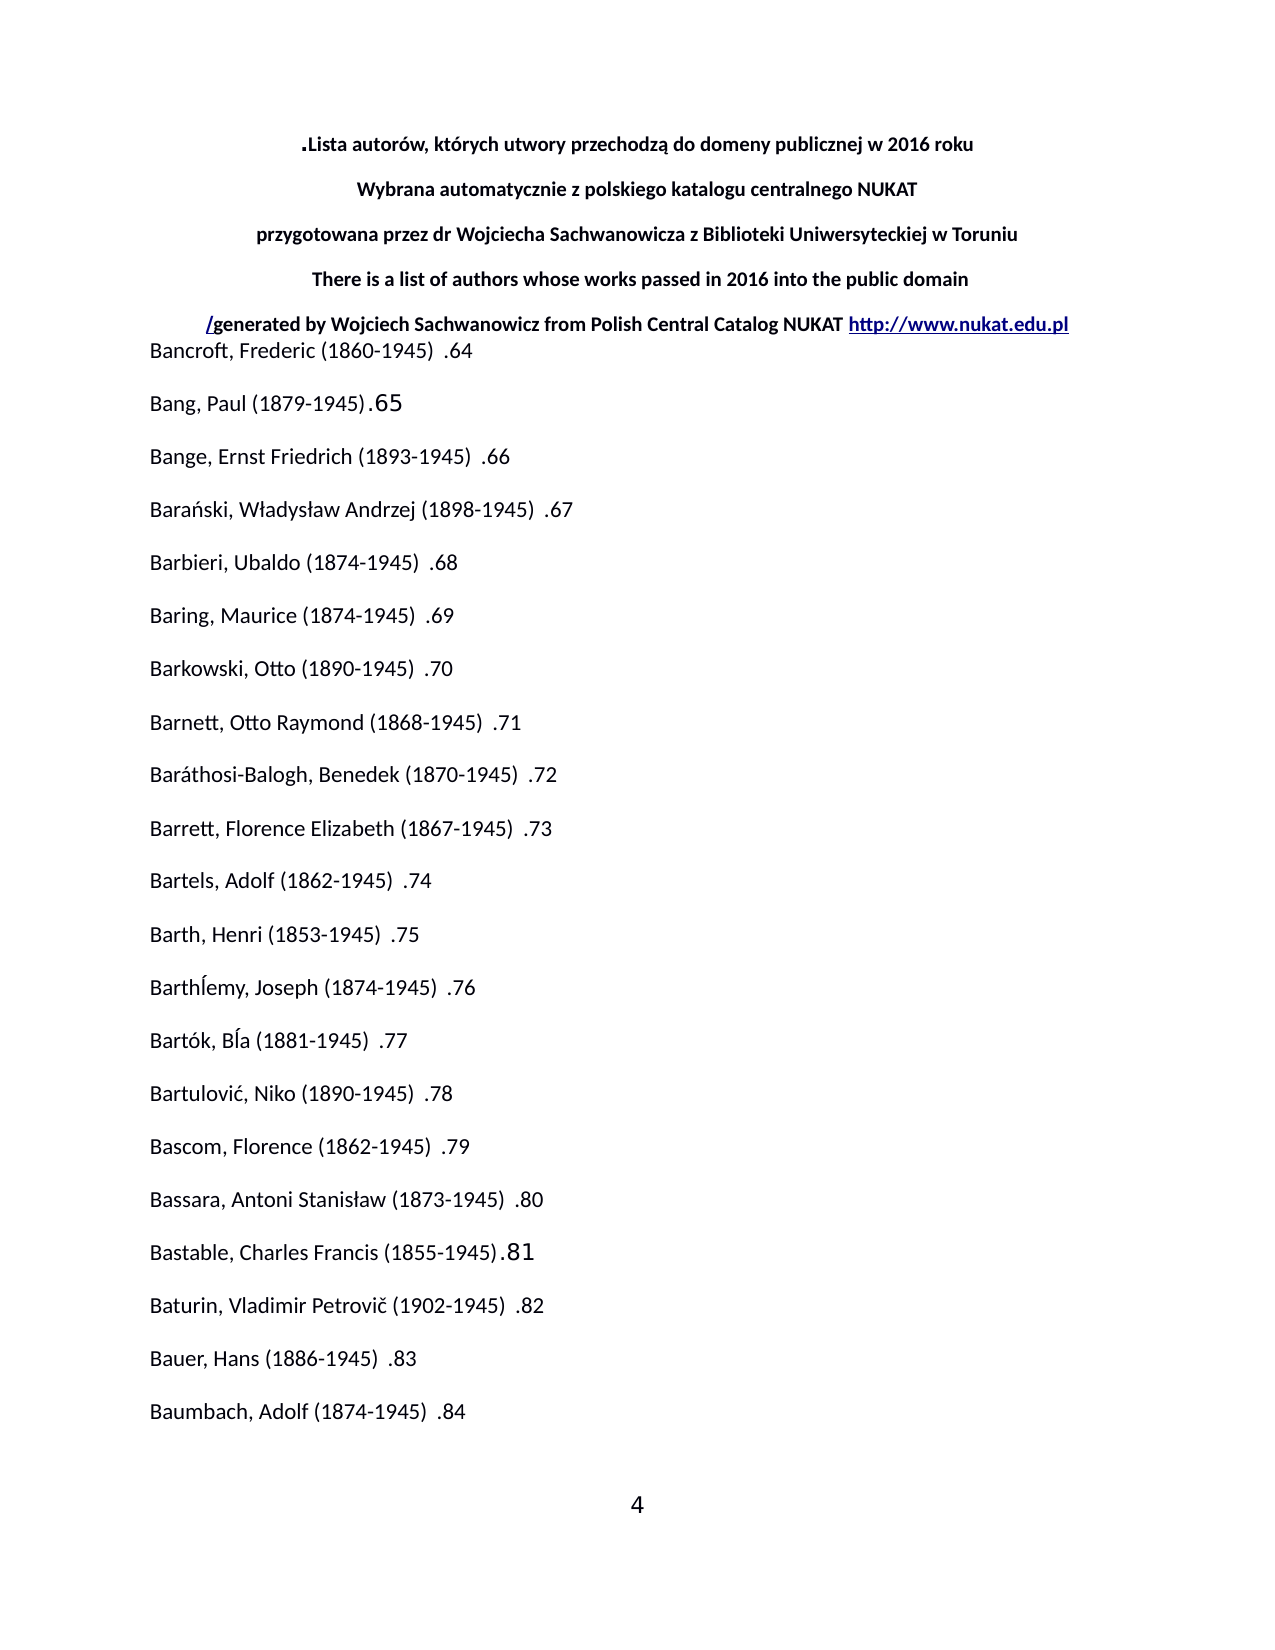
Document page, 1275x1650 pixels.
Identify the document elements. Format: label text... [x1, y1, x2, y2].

list Bartók, Bĺa (1881-1945) [150, 1026, 1087, 1054]
list Bastable, Charles Francis (1855-1945) [150, 1238, 1087, 1266]
list Bascom, Florence (1862-1945) [150, 1132, 1087, 1160]
list Bange, Ernst Friedrich (1893-1945) [150, 442, 1087, 471]
list Bauer, Hans (1886-1945) [150, 1344, 1087, 1372]
list Bartels, Adolf (1862-1945) [150, 867, 1087, 895]
list Barth, Henri (1853-1945) [150, 920, 1087, 948]
list Baumbach, Adolf (1874-1945) [150, 1397, 1087, 1425]
list Barnett, Otto Raymond (1868-1945) [150, 708, 1087, 736]
list Baráthosi-Balogh, Benedek (1870-1945) [150, 761, 1087, 789]
list Barkowski, Otto (1890-1945) [150, 654, 1087, 683]
list Barthĺemy, Joseph (1874-1945) [150, 973, 1087, 1001]
list Barański, Władysław Andrzej (1898-1945) [150, 496, 1087, 523]
list Bassara, Antoni Stanisław (1873-1945) [150, 1185, 1087, 1213]
list Bang, Paul (1879-1945) [150, 389, 1087, 417]
list Baturin, Vladimir Petrovič (1902-1945) [150, 1291, 1087, 1319]
list Barbieri, Ubaldo (1874-1945) [150, 548, 1087, 577]
list Bartulović, Niko (1890-1945) [150, 1079, 1087, 1107]
list Baring, Maurice (1874-1945) [150, 602, 1087, 629]
list Bancroft, Frederic (1860-1945) [150, 336, 1087, 364]
list Barrett, Florence Elizabeth (1867-1945) [150, 814, 1087, 842]
